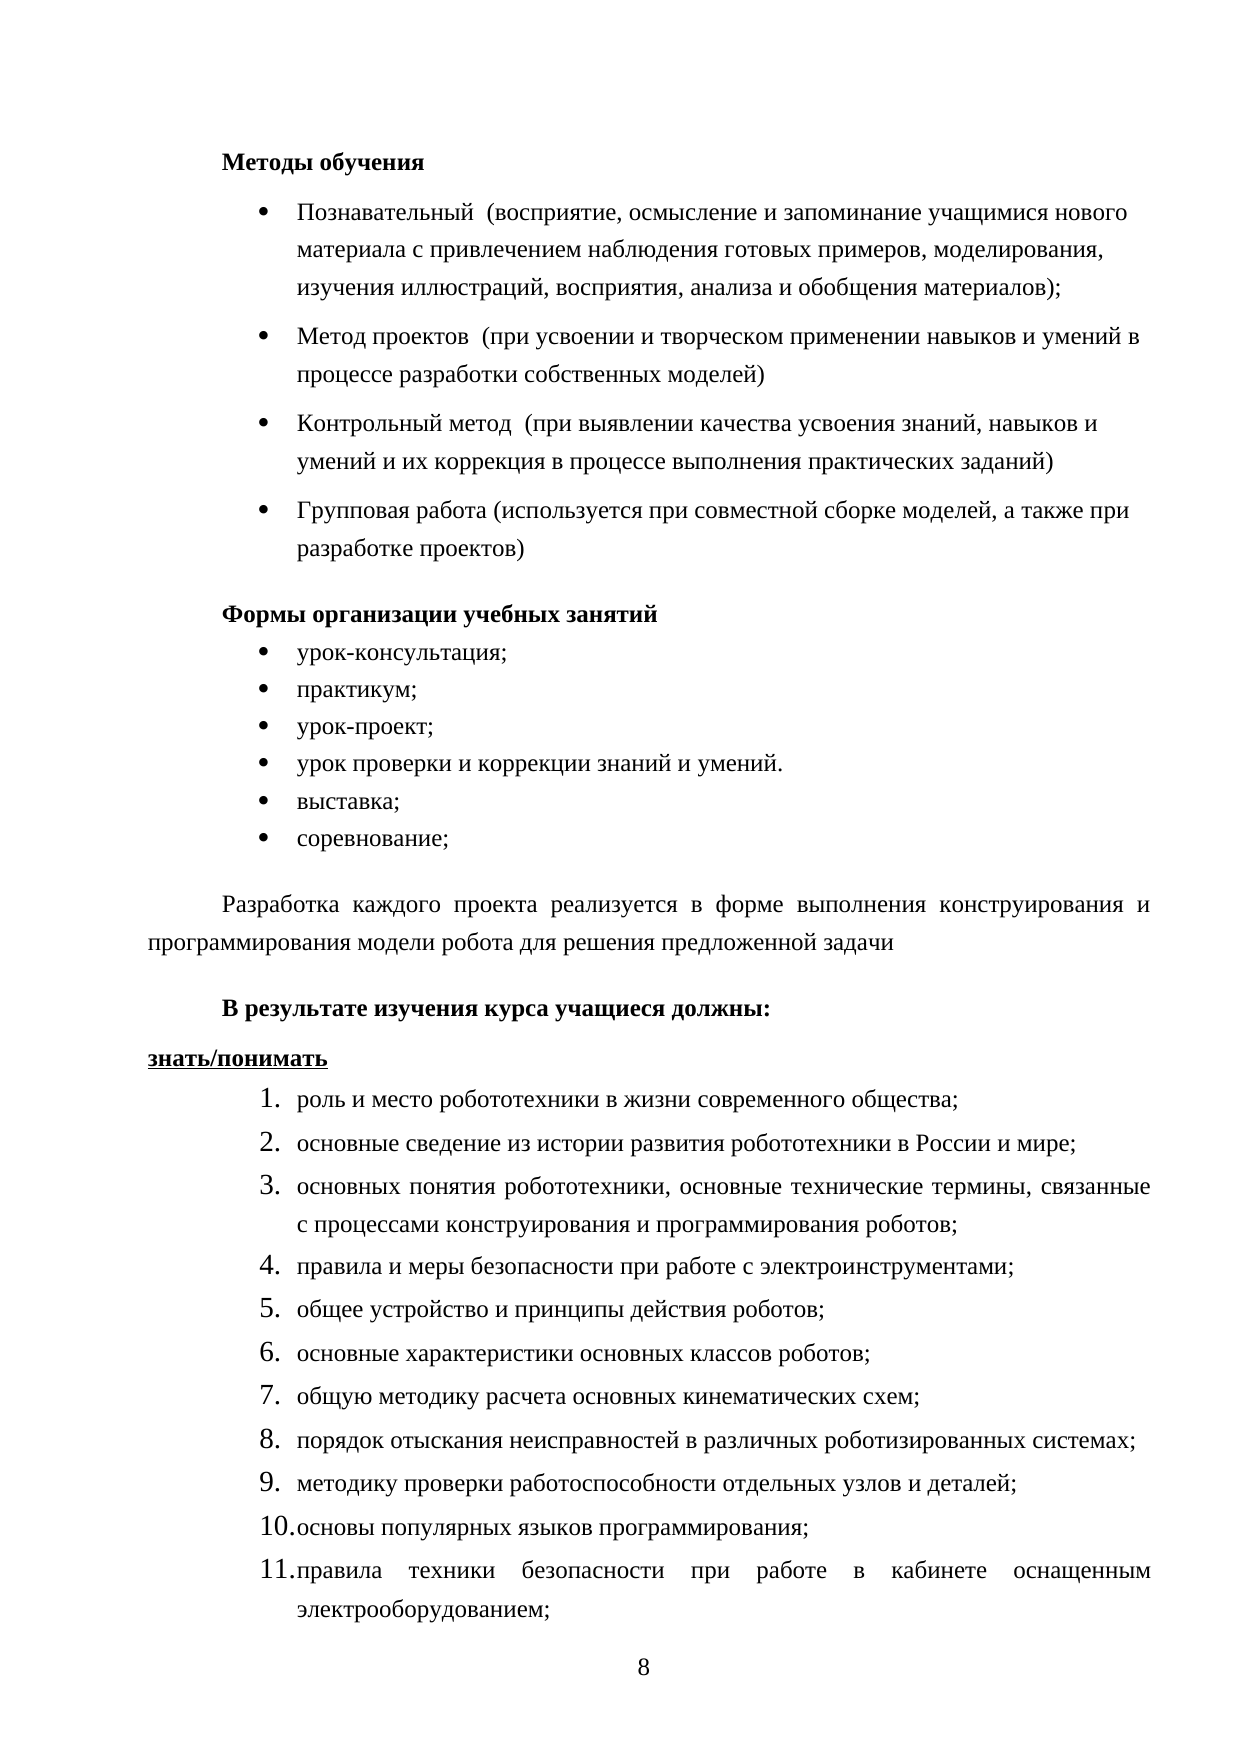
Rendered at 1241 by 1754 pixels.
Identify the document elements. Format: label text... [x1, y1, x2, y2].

text В результате изучения курса учащиеся должны: [148, 993, 1152, 1022]
text Методы обучения [148, 147, 1152, 176]
list Метод проектов (при усвоении и творческом применении навыков и умений в процессе разработки собственных моделей) [259, 321, 1152, 387]
list основные сведение из истории развития робототехники в России и мире; [259, 1124, 1152, 1157]
list соревнование; [259, 823, 1152, 852]
list основы популярных языков программирования; [259, 1508, 1152, 1542]
list урок-проект; [259, 711, 1152, 740]
list Познавательный (восприятие, осмысление и запоминание учащимися нового материала с привлечением наблюдения готовых примеров, моделирования, изучения иллюстраций, восприятия, анализа и обобщения материалов); [259, 197, 1152, 300]
list общую методику расчета основных кинематических схем; [259, 1377, 1152, 1411]
list методику проверки работоспособности отдельных узлов и деталей; [259, 1464, 1152, 1498]
list основных понятия робототехники, основные технические термины, связанные с процессами конструирования и программирования роботов; [259, 1167, 1152, 1238]
list урок проверки и коррекции знаний и умений. [259, 748, 1152, 777]
list правила техники безопасности при работе в кабинете оснащенным электрооборудованием; [259, 1552, 1152, 1622]
list общее устройство и принципы действия роботов; [259, 1290, 1152, 1324]
text Разработка каждого проекта реализуется в форме выполнения конструирования и программирования модели робота для решения предложенной задачи [148, 889, 1152, 956]
list Контрольный метод (при выявлении качества усвоения знаний, навыков и умений и их коррекция в процессе выполнения практических заданий) [259, 408, 1152, 474]
list выставка; [259, 786, 1152, 814]
list Групповая работа (используется при совместной сборке моделей, а также при разработке проектов) [259, 496, 1152, 562]
list урок-консультация; [259, 637, 1152, 665]
text знать/понимать [148, 1043, 1152, 1072]
list практикум; [259, 674, 1152, 703]
list основные характеристики основных классов роботов; [259, 1334, 1152, 1367]
list правила и меры безопасности при работе с электроинструментами; [259, 1247, 1152, 1280]
list порядок отыскания неисправностей в различных роботизированных системах; [259, 1421, 1152, 1454]
text Формы организации учебных занятий [148, 599, 1152, 628]
list роль и место робототехники в жизни современного общества; [259, 1080, 1152, 1114]
